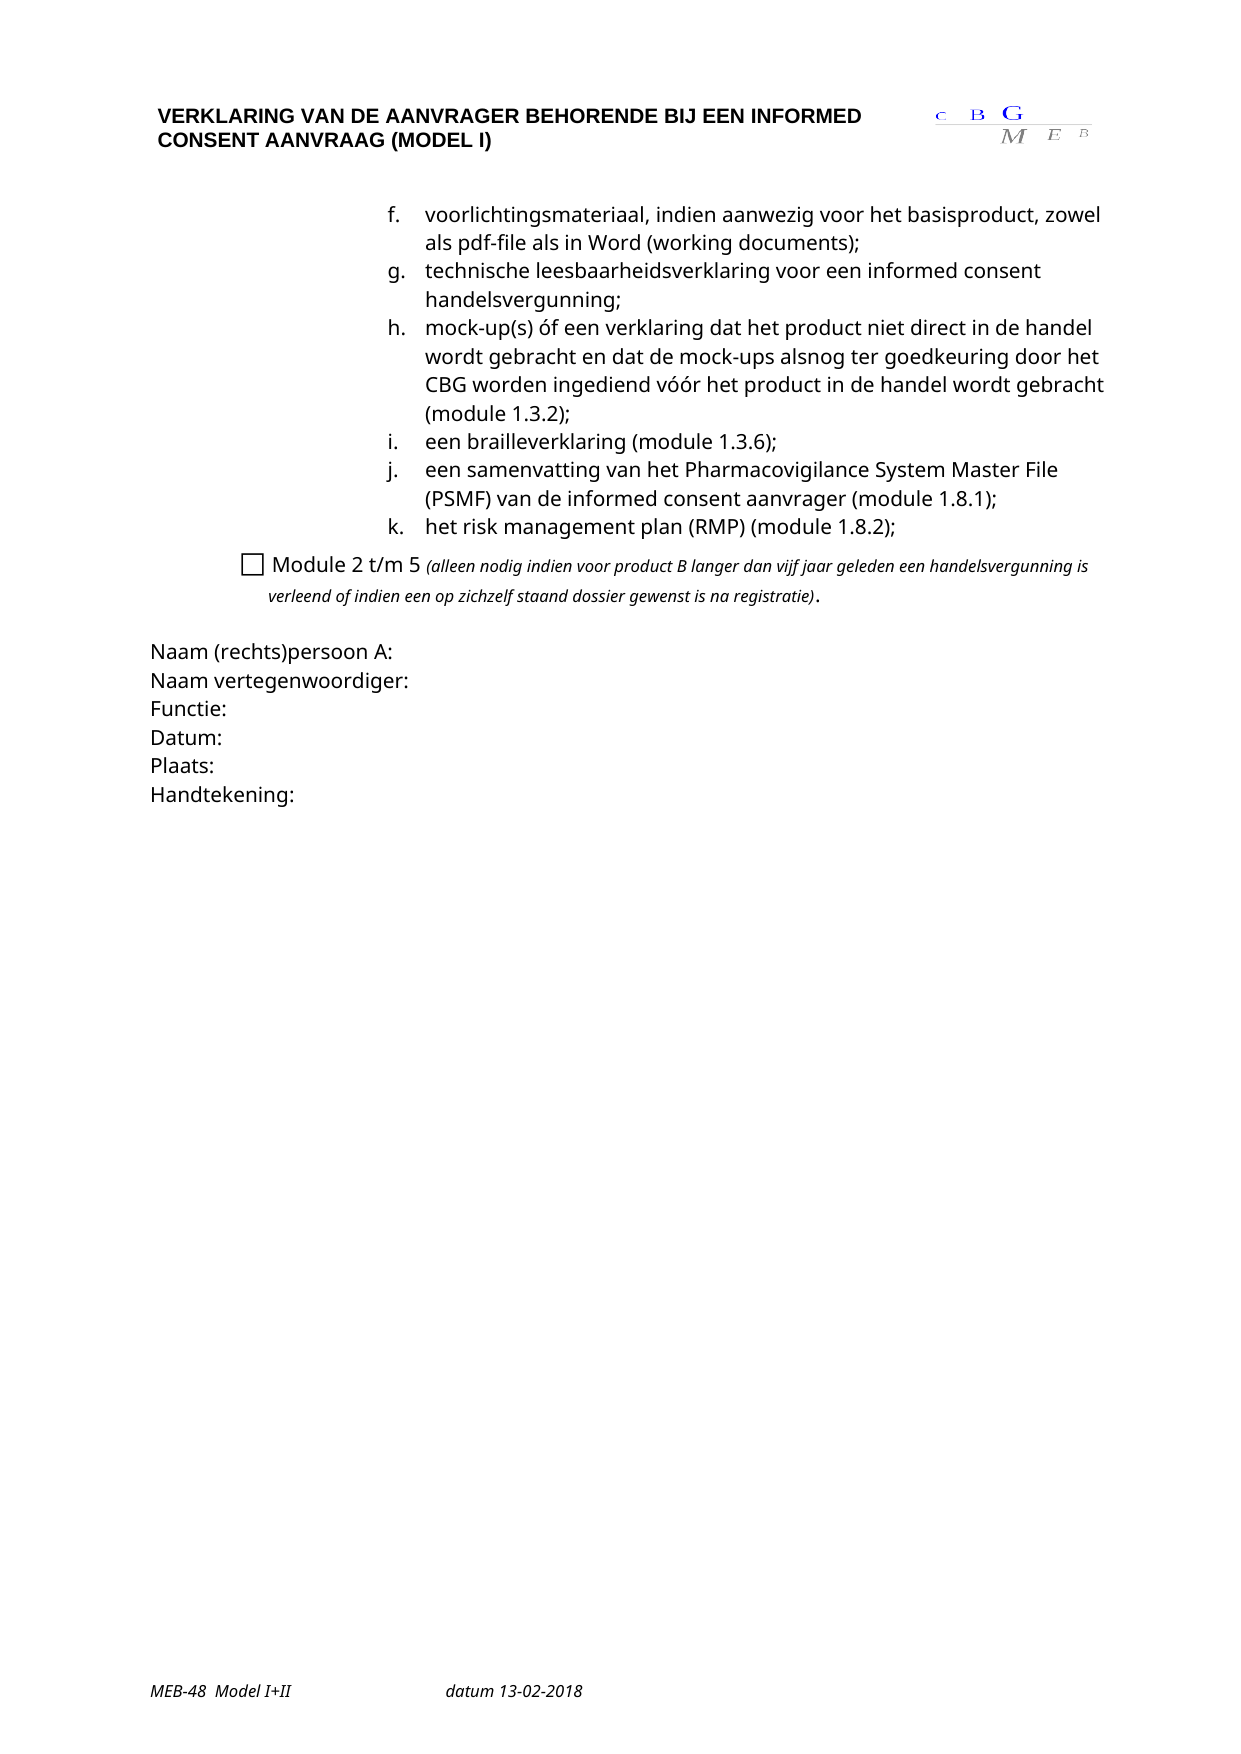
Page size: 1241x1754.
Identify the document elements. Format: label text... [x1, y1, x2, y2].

list technische leesbaarheidsverklaring voor een informed consent handelsvergunning; [387, 257, 1122, 313]
list een samenvatting van het Pharmacovigilance System Master File (PSMF) van de informed consent aanvrager (module 1.8.1); [387, 456, 1122, 512]
text Datum: [150, 723, 1122, 751]
text Naam (rechts)persoon A: [150, 637, 1122, 666]
list voorlichtingsmateriaal, indien aanwezig voor het basisproduct, zowel als pdf-file als in Word (working documents); [387, 200, 1122, 257]
list mock-up(s) óf een verklaring dat het product niet direct in de handel wordt gebracht en dat de mock-ups alsnog ter goedkeuring door het CBG worden ingediend vóór het product in de handel wordt gebracht (module 1.3.2); [387, 313, 1122, 427]
text Functie: [150, 694, 1122, 723]
list het risk management plan (RMP) (module 1.8.2); [387, 512, 1122, 541]
text □ Module 2 t/m 5 (alleen nodig indien voor product B langer dan vijf jaar geleden een handelsvergunning is verleend of indien een op zichzelf staand dossier gewenst is na registratie). [239, 541, 1122, 609]
text Handtekening: [150, 780, 1122, 808]
list een brailleverklaring (module 1.3.6); [387, 427, 1122, 456]
text Naam vertegenwoordiger: [150, 666, 1122, 694]
text Plaats: [150, 751, 1122, 780]
